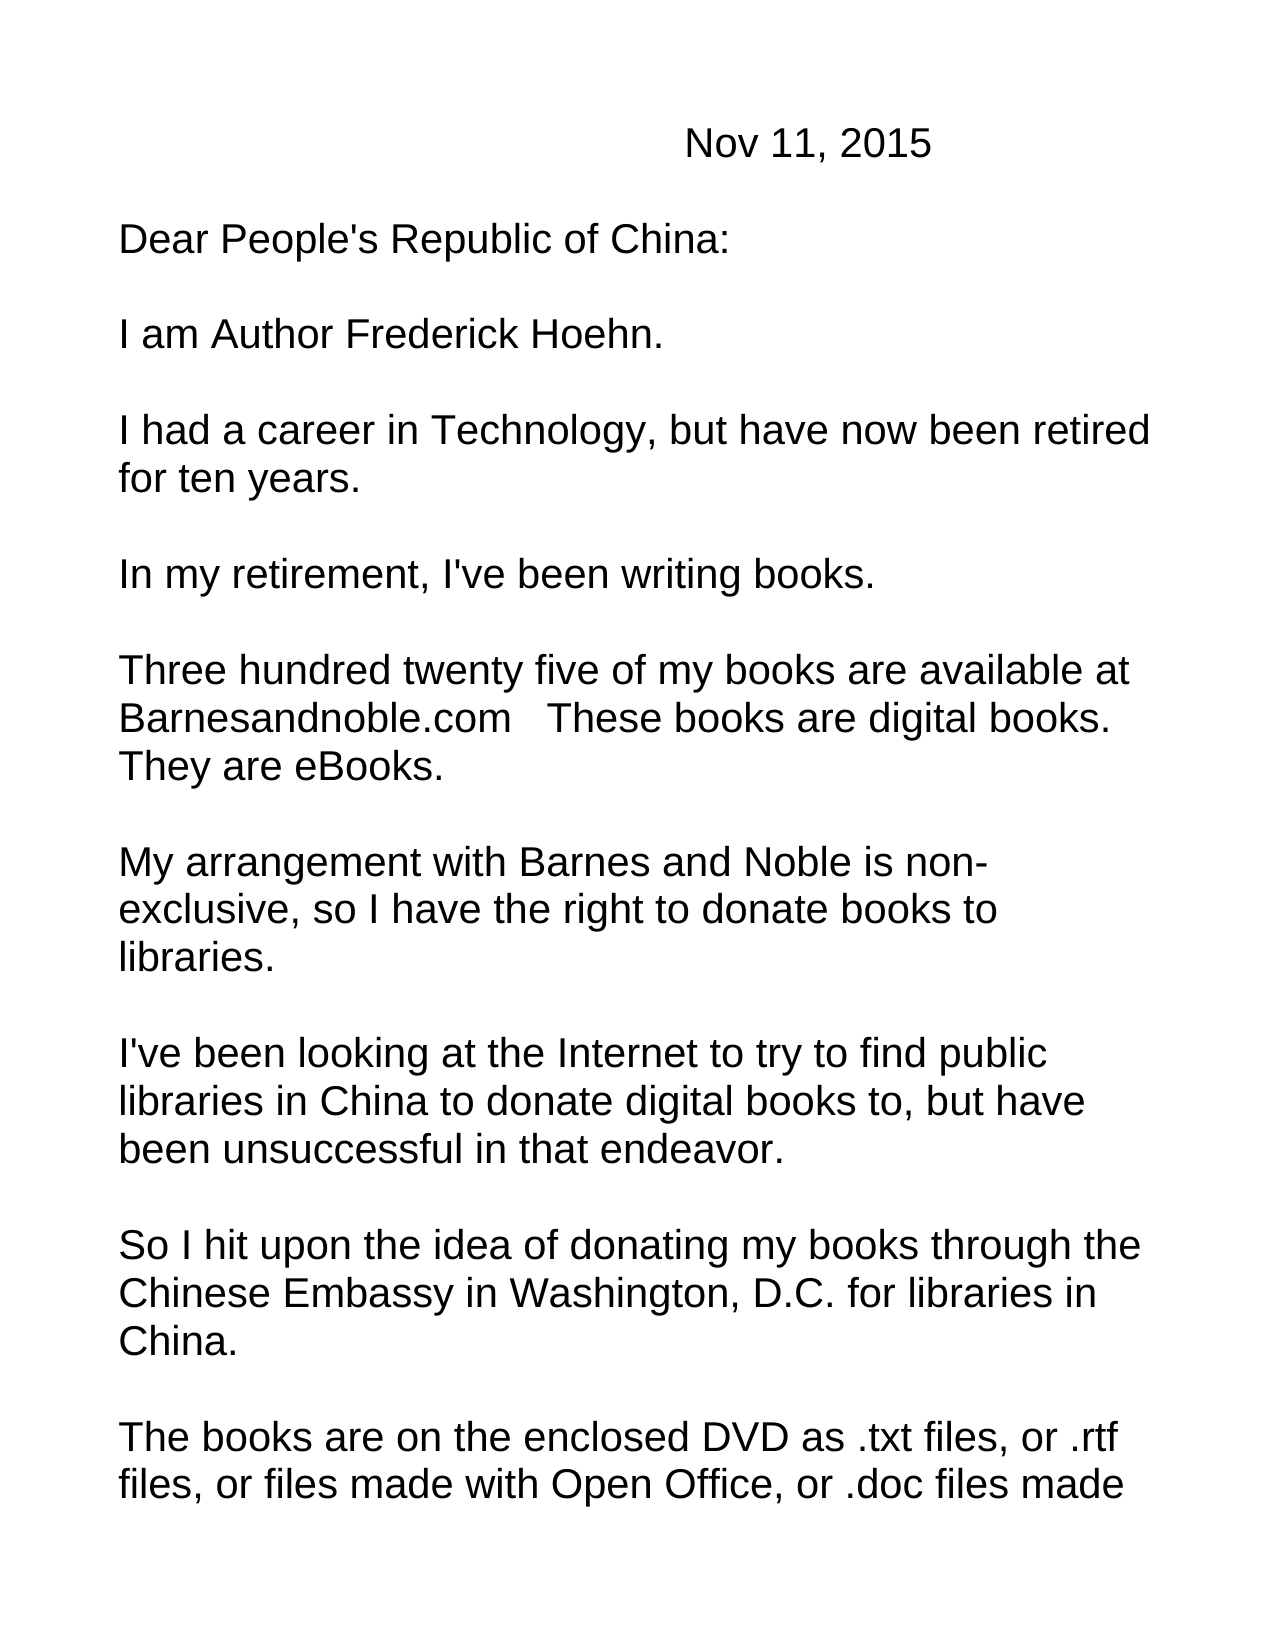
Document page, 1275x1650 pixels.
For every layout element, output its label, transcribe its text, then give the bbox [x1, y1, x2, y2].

text I had a career in Technology, but have now been retired for ten years. [118, 406, 1157, 501]
text Three hundred twenty five of my books are available at Barnesandnoble.com These books are digital books. They are eBooks. [118, 645, 1157, 789]
text So I hit upon the idea of donating my books through the Chinese Embassy in Washington, D.C. for libraries in China. [118, 1220, 1157, 1364]
text My arrangement with Barnes and Noble is non-exclusive, so I have the right to donate books to libraries. [118, 837, 1157, 981]
text Nov 11, 2015 [118, 118, 1157, 166]
text I am Author Frederick Hoehn. [118, 310, 1157, 358]
text I've been looking at the Internet to try to find public libraries in China to donate digital books to, but have been unsuccessful in that endeavor. [118, 1028, 1157, 1172]
text In my retirement, I've been writing books. [118, 549, 1157, 597]
text The books are on the enclosed DVD as .txt files, or .rtf files, or files made with Open Office, or .doc files made [118, 1412, 1157, 1508]
text Dear People's Republic of China: [118, 214, 1157, 262]
